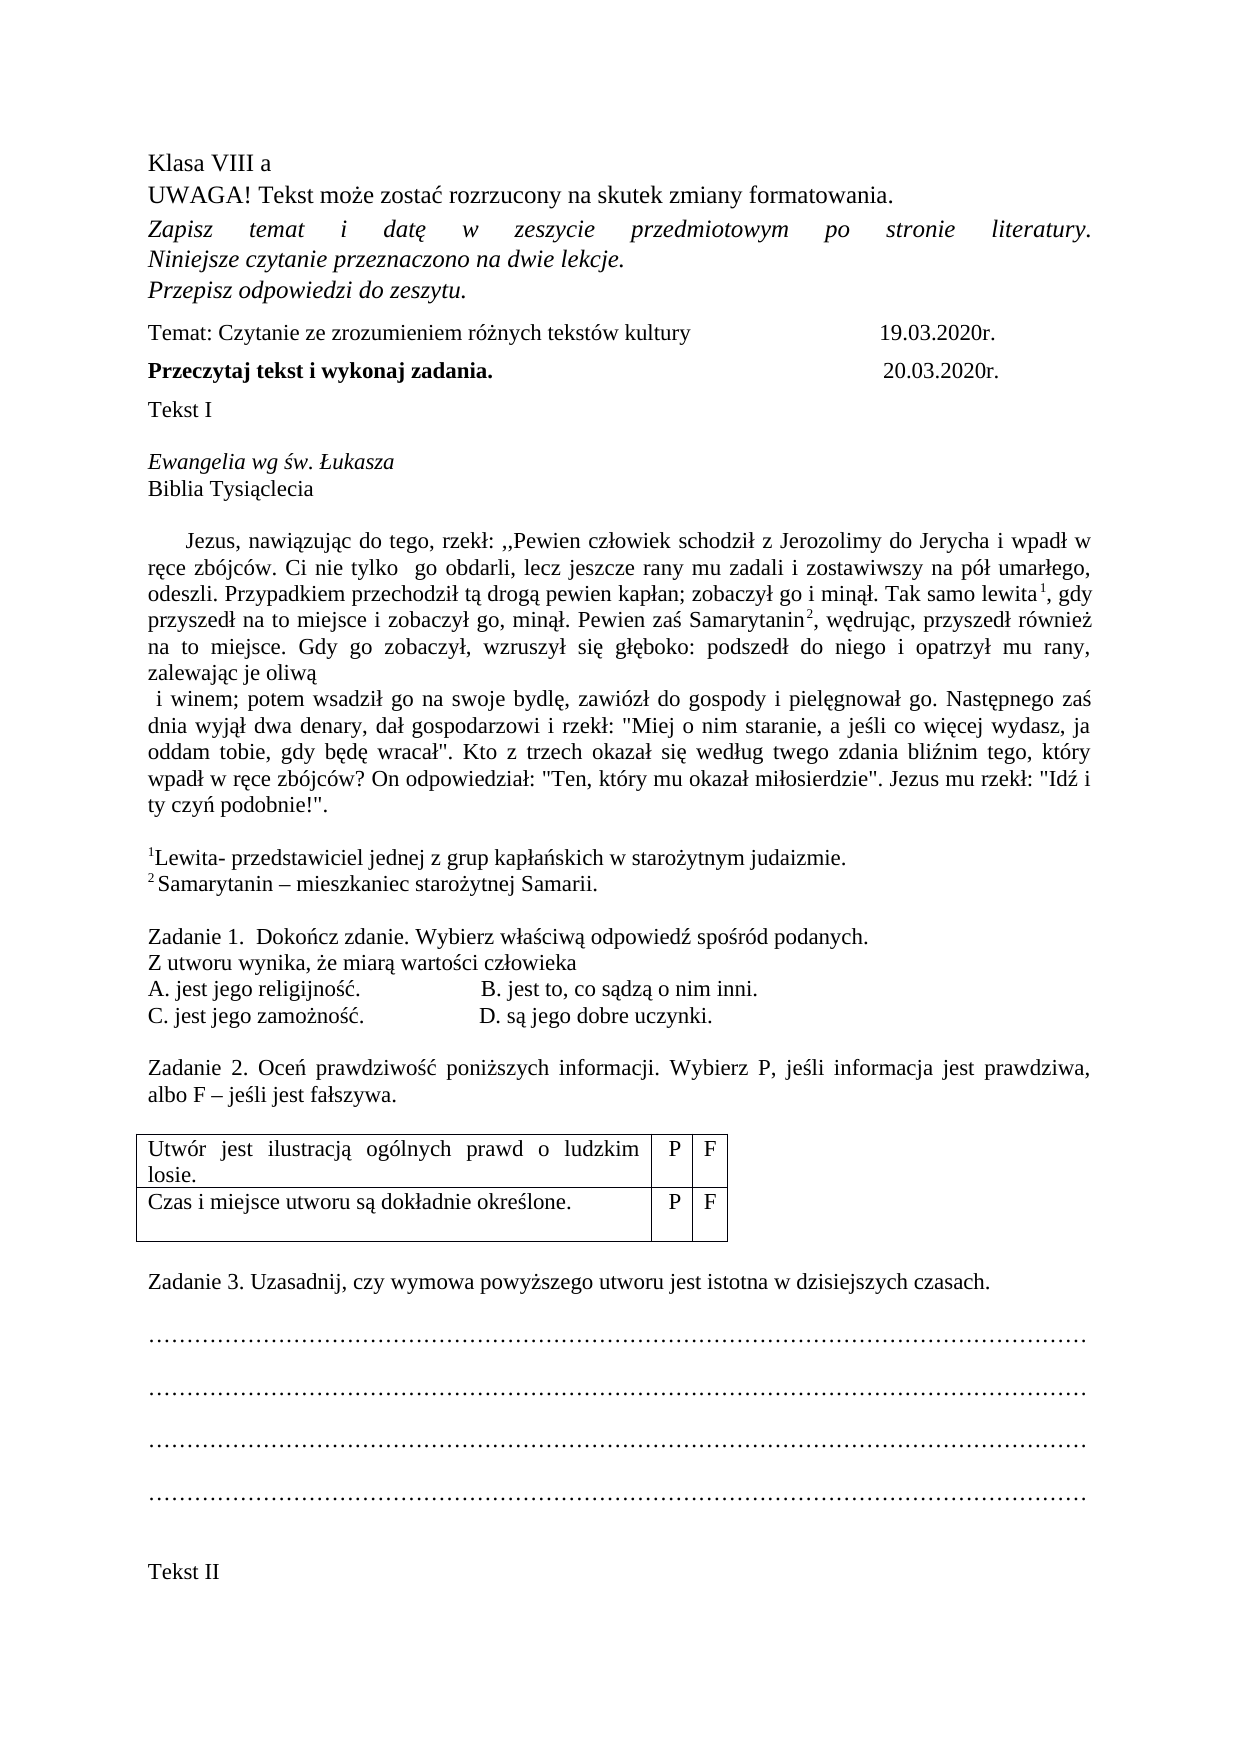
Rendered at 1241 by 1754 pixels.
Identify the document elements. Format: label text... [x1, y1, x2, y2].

text Temat: Czytanie ze zrozumieniem różnych tekstów kultury 19.03.2020r. [148, 318, 1093, 345]
table_cell F [693, 1188, 727, 1241]
table_cell P [652, 1188, 692, 1241]
text i winem; potem wsadził go na swoje bydlę, zawiózł do gospody i pielęgnował go. Następnego zaś dnia wyjął dwa denary, dał gospodarzowi i rzekł: "Miej o nim staranie, a jeśli co więcej wydasz, ja oddam tobie, gdy będę wracał". Kto z trzech okazał się według twego zdania bliźnim tego, który wpadł w ręce zbójców? On odpowiedział: "Ten, który mu okazał miłosierdzie". Jezus mu rzekł: "Idź i ty czyń podobnie!". [148, 686, 1093, 817]
text C. jest jego zamożność. D. są jego dobre uczynki. [148, 1002, 1093, 1028]
text Klasa VIII a [148, 148, 1093, 176]
table_cell Czas i miejsce utworu są dokładnie określone. [137, 1188, 651, 1241]
text Zadanie 3. Uzasadnij, czy wymowa powyższego utworu jest istotna w dzisiejszych czasach. [148, 1268, 1093, 1295]
table_header P [652, 1135, 692, 1187]
text Zadanie 2. Oceń prawdziwość poniższych informacji. Wybierz P, jeśli informacja jest prawdziwa, albo F – jeśli jest fałszywa. [148, 1054, 1093, 1107]
text …………………………………………………………………………………………………………… [148, 1427, 1093, 1453]
text Tekst II [148, 1558, 1093, 1585]
text Przeczytaj tekst i wykonaj zadania. 20.03.2020r. [148, 357, 1093, 383]
text …………………………………………………………………………………………………………… [148, 1479, 1093, 1506]
text 1Lewita- przedstawiciel jednej z grup kapłańskich w starożytnym judaizmie. [148, 844, 1093, 870]
text Przepisz odpowiedzi do zeszytu. [148, 275, 1093, 304]
text Zadanie 1. Dokończ zdanie. Wybierz właściwą odpowiedź spośród podanych. [148, 923, 1093, 949]
text UWAGA! Tekst może zostać rozrzucony na skutek zmiany formatowania. [148, 181, 1093, 209]
text …………………………………………………………………………………………………………… [148, 1374, 1093, 1400]
text …………………………………………………………………………………………………………… [148, 1321, 1093, 1347]
text Jezus, nawiązując do tego, rzekł: ,,Pewien człowiek schodził z Jerozolimy do Jerycha i wpadł w ręce zbójców. Ci nie tylko go obdarli, lecz jeszcze rany mu zadali i zostawiwszy na pół umarłego, odeszli. Przypadkiem przechodził tą drogą pewien kapłan; zobaczył go i minął. Tak samo lewita1, gdy przyszedł na to miejsce i zobaczył go, minął. Pewien zaś Samarytanin2, wędrując, przyszedł również na to miejsce. Gdy go zobaczył, wzruszył się głęboko: podszedł do niego i opatrzył mu rany, zalewając je oliwą [148, 527, 1093, 686]
text Ewangelia wg św. Łukasza [148, 448, 1093, 475]
text 2 Samarytanin – mieszkaniec starożytnej Samarii. [148, 870, 1093, 896]
table_header Utwór jest ilustracją ogólnych prawd o ludzkim losie. [137, 1135, 651, 1187]
text Zapisz temat i datę w zeszycie przedmiotowym po stronie literatury. Niniejsze czytanie przeznaczono na dwie lekcje. [148, 214, 1093, 273]
text Biblia Tysiąclecia [148, 475, 1093, 501]
table_header F [693, 1135, 727, 1187]
text Z utworu wynika, że miarą wartości człowieka [148, 949, 1093, 975]
text A. jest jego religijność. B. jest to, co sądzą o nim inni. [148, 975, 1093, 1002]
text Tekst I [148, 396, 1093, 422]
